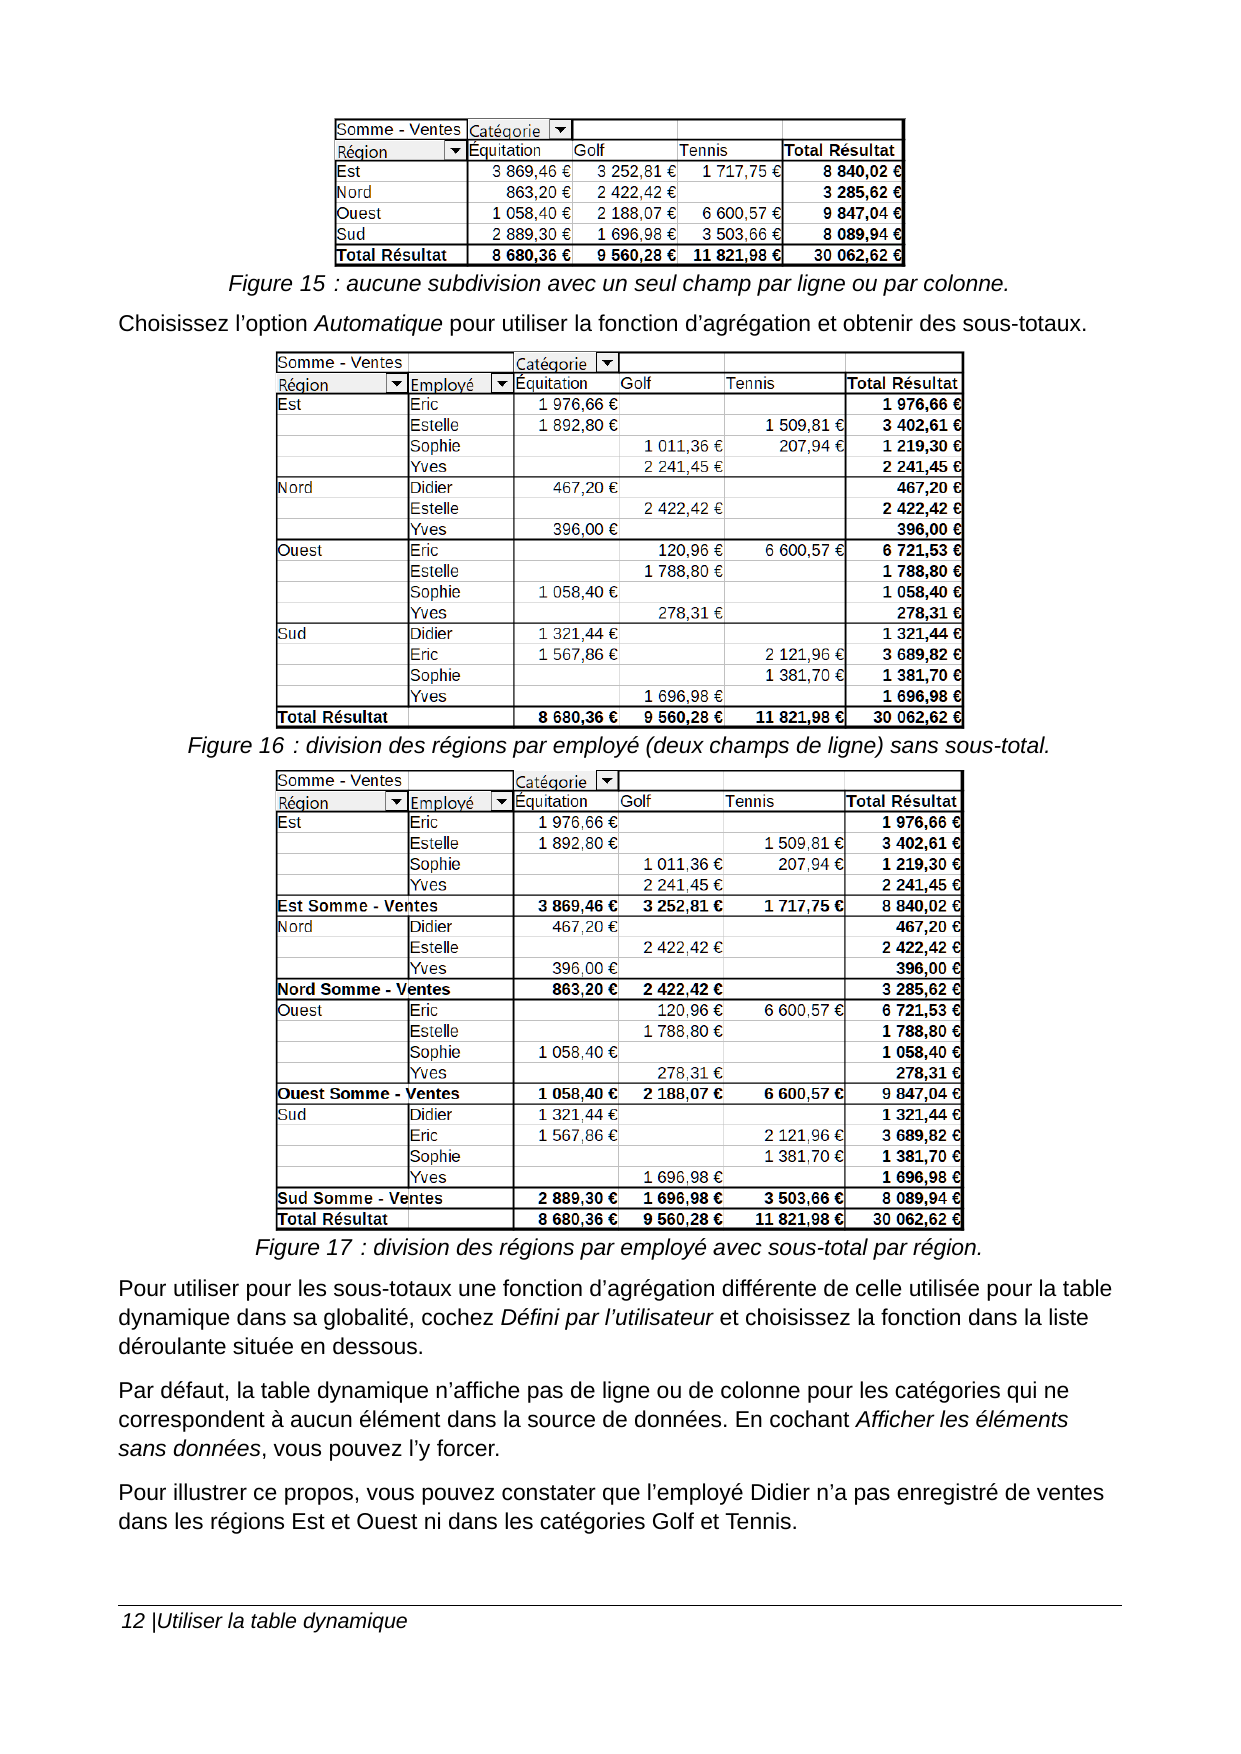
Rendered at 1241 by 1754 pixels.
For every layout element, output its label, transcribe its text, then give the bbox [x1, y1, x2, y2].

text Figure 16 : division des régions par employé (deux champs de ligne) sans sous-total. [118, 729, 1122, 758]
text Par défaut, la table dynamique n’affiche pas de ligne ou de colonne pour les catégories qui ne correspondent à aucun élément dans la source de données. En cochant Afficher les éléments sans données, vous pouvez l’y forcer. [118, 1374, 1122, 1461]
text Pour utiliser pour les sous-totaux une fonction d’agrégation différente de celle utilisée pour la table dynamique dans sa globalité, cochez Défini par l’utilisateur et choisissez la fonction dans la liste déroulante située en dessous. [118, 1272, 1122, 1359]
text Choisissez l’option Automatique pour utiliser la fonction d’agrégation et obtenir des sous-totaux. [118, 308, 1122, 337]
picture [275, 770, 965, 1231]
picture [275, 351, 965, 729]
picture [334, 118, 906, 267]
text Figure 15 : aucune subdivision avec un seul champ par ligne ou par colonne. [118, 266, 1122, 296]
text Figure 17 : division des régions par employé avec sous-total par région. [118, 1231, 1122, 1260]
text Pour illustrer ce propos, vous pouvez constater que l’employé Didier n’a pas enregistré de ventes dans les régions Est et Ouest ni dans les catégories Golf et Tennis. [118, 1476, 1122, 1534]
